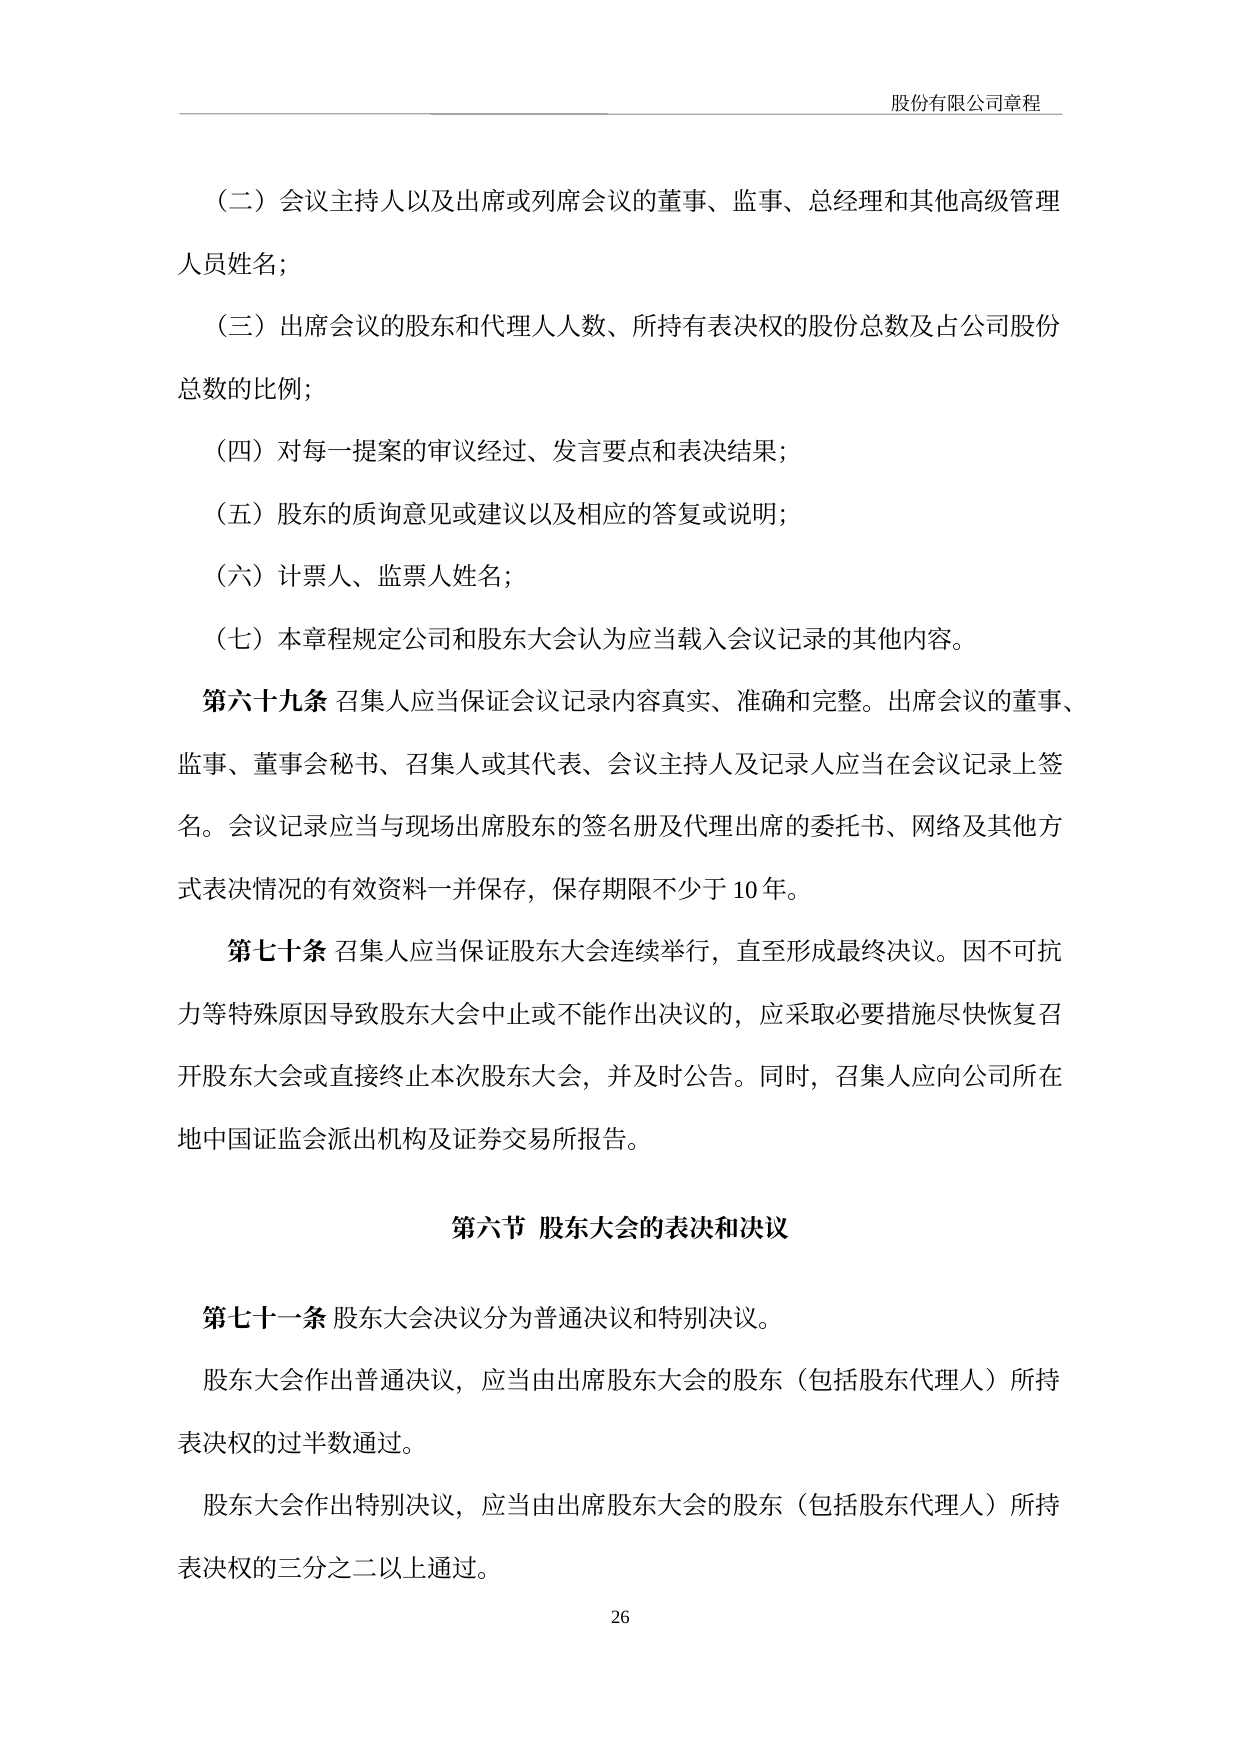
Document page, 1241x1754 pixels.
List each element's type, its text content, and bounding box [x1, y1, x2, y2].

text 第六十九条 召集人应当保证会议记录内容真实、准确和完整。出席会议的董事、监事、董事会秘书、召集人或其代表、会议主持人及记录人应当在会议记录上签名。会议记录应当与现场出席股东的签名册及代理出席的委托书、网络及其他方式表决情况的有效资料一并保存，保存期限不少于10年。 [177, 658, 1063, 908]
subtitle 第六节 股东大会的表决和决议 [177, 1185, 1063, 1248]
text （三）出席会议的股东和代理人人数、所持有表决权的股份总数及占公司股份总数的比例； [177, 283, 1063, 408]
text （七）本章程规定公司和股东大会认为应当载入会议记录的其他内容。 [177, 596, 1063, 658]
text 股东大会作出普通决议，应当由出席股东大会的股东（包括股东代理人）所持表决权的过半数通过。 [177, 1337, 1063, 1462]
text （五）股东的质询意见或建议以及相应的答复或说明； [177, 471, 1063, 533]
text 第七十一条 股东大会决议分为普通决议和特别决议。 [177, 1275, 1063, 1337]
text 第七十条 召集人应当保证股东大会连续举行，直至形成最终决议。因不可抗力等特殊原因导致股东大会中止或不能作出决议的，应采取必要措施尽快恢复召开股东大会或直接终止本次股东大会，并及时公告。同时，召集人应向公司所在地中国证监会派出机构及证券交易所报告。 [177, 908, 1063, 1158]
text （四）对每一提案的审议经过、发言要点和表决结果； [177, 408, 1063, 471]
text （六）计票人、监票人姓名； [177, 533, 1063, 596]
text （二）会议主持人以及出席或列席会议的董事、监事、总经理和其他高级管理人员姓名； [177, 158, 1063, 283]
text 股东大会作出特别决议，应当由出席股东大会的股东（包括股东代理人）所持表决权的三分之二以上通过。 [177, 1462, 1063, 1587]
